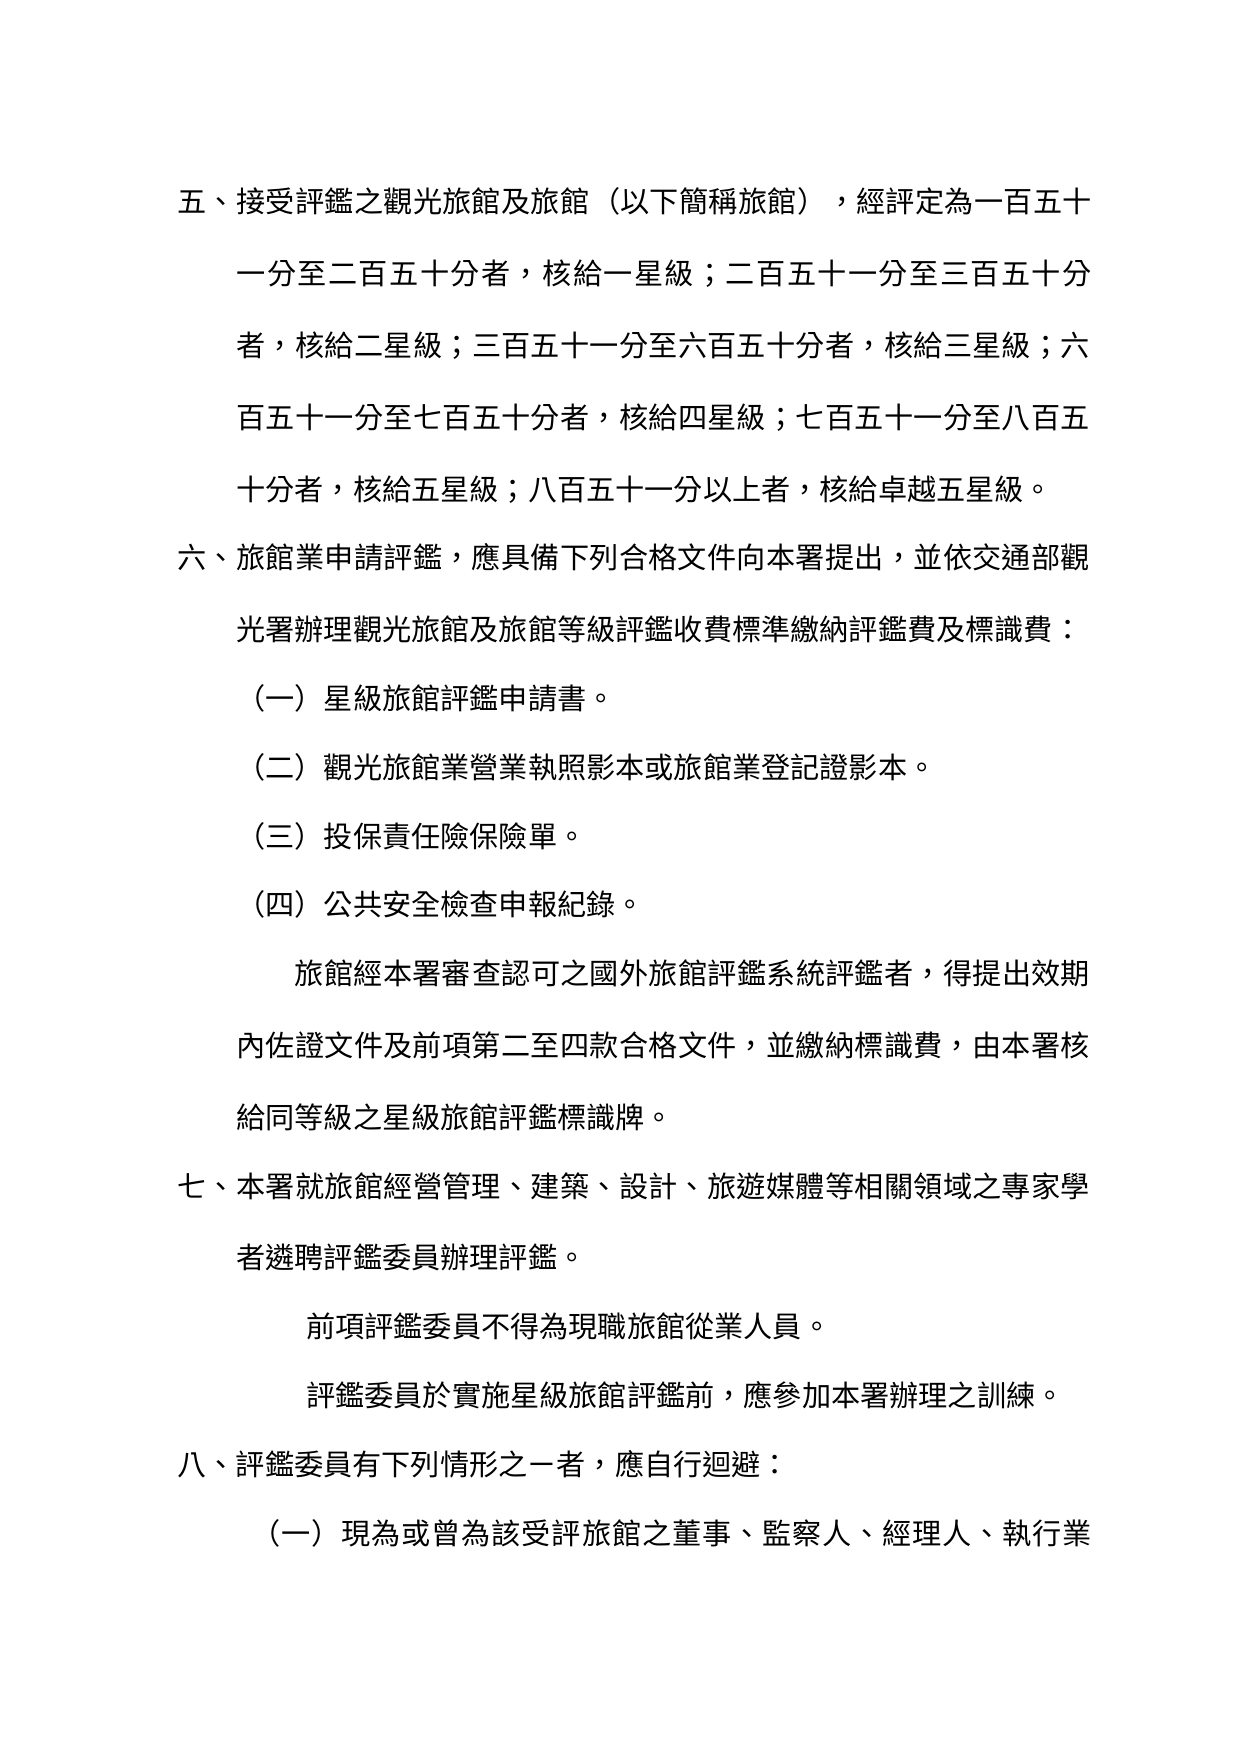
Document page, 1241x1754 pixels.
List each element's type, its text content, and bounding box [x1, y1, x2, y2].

text （三）投保責任險保險單。 [236, 793, 1092, 855]
text 六、旅館業申請評鑑，應具備下列合格文件向本署提出，並依交通部觀光署辦理觀光旅館及旅館等級評鑑收費標準繳納評鑑費及標識費： [177, 514, 1092, 649]
text 七、本署就旅館經營管理、建築、設計、旅遊媒體等相關領域之專家學者遴聘評鑑委員辦理評鑑。 [177, 1143, 1092, 1277]
text （一）現為或曾為該受評旅館之董事、監察人、經理人、執行業 [251, 1490, 1092, 1552]
text 前項評鑑委員不得為現職旅館從業人員。 [236, 1283, 1092, 1346]
text （一）星級旅館評鑑申請書。 [236, 655, 1092, 718]
text （二）觀光旅館業營業執照影本或旅館業登記證影本。 [236, 724, 1092, 786]
text 評鑑委員於實施星級旅館評鑑前，應參加本署辦理之訓練。 [236, 1352, 1092, 1414]
text （四）公共安全檢查申報紀錄。 [236, 861, 1092, 924]
text 五、接受評鑑之觀光旅館及旅館（以下簡稱旅館），經評定為一百五十一分至二百五十分者，核給一星級；二百五十一分至三百五十分者，核給二星級；三百五十一分至六百五十分者，核給三星級；六百五十一分至七百五十分者，核給四星級；七百五十一分至八百五十分者，核給五星級；八百五十一分以上者，核給卓越五星級。 [177, 158, 1092, 508]
text 旅館經本署審查認可之國外旅館評鑑系統評鑑者，得提出效期內佐證文件及前項第二至四款合格文件，並繳納標識費，由本署核給同等級之星級旅館評鑑標識牌。 [236, 930, 1092, 1136]
text 八、評鑑委員有下列情形之ㄧ者，應自行迴避： [177, 1421, 1092, 1483]
